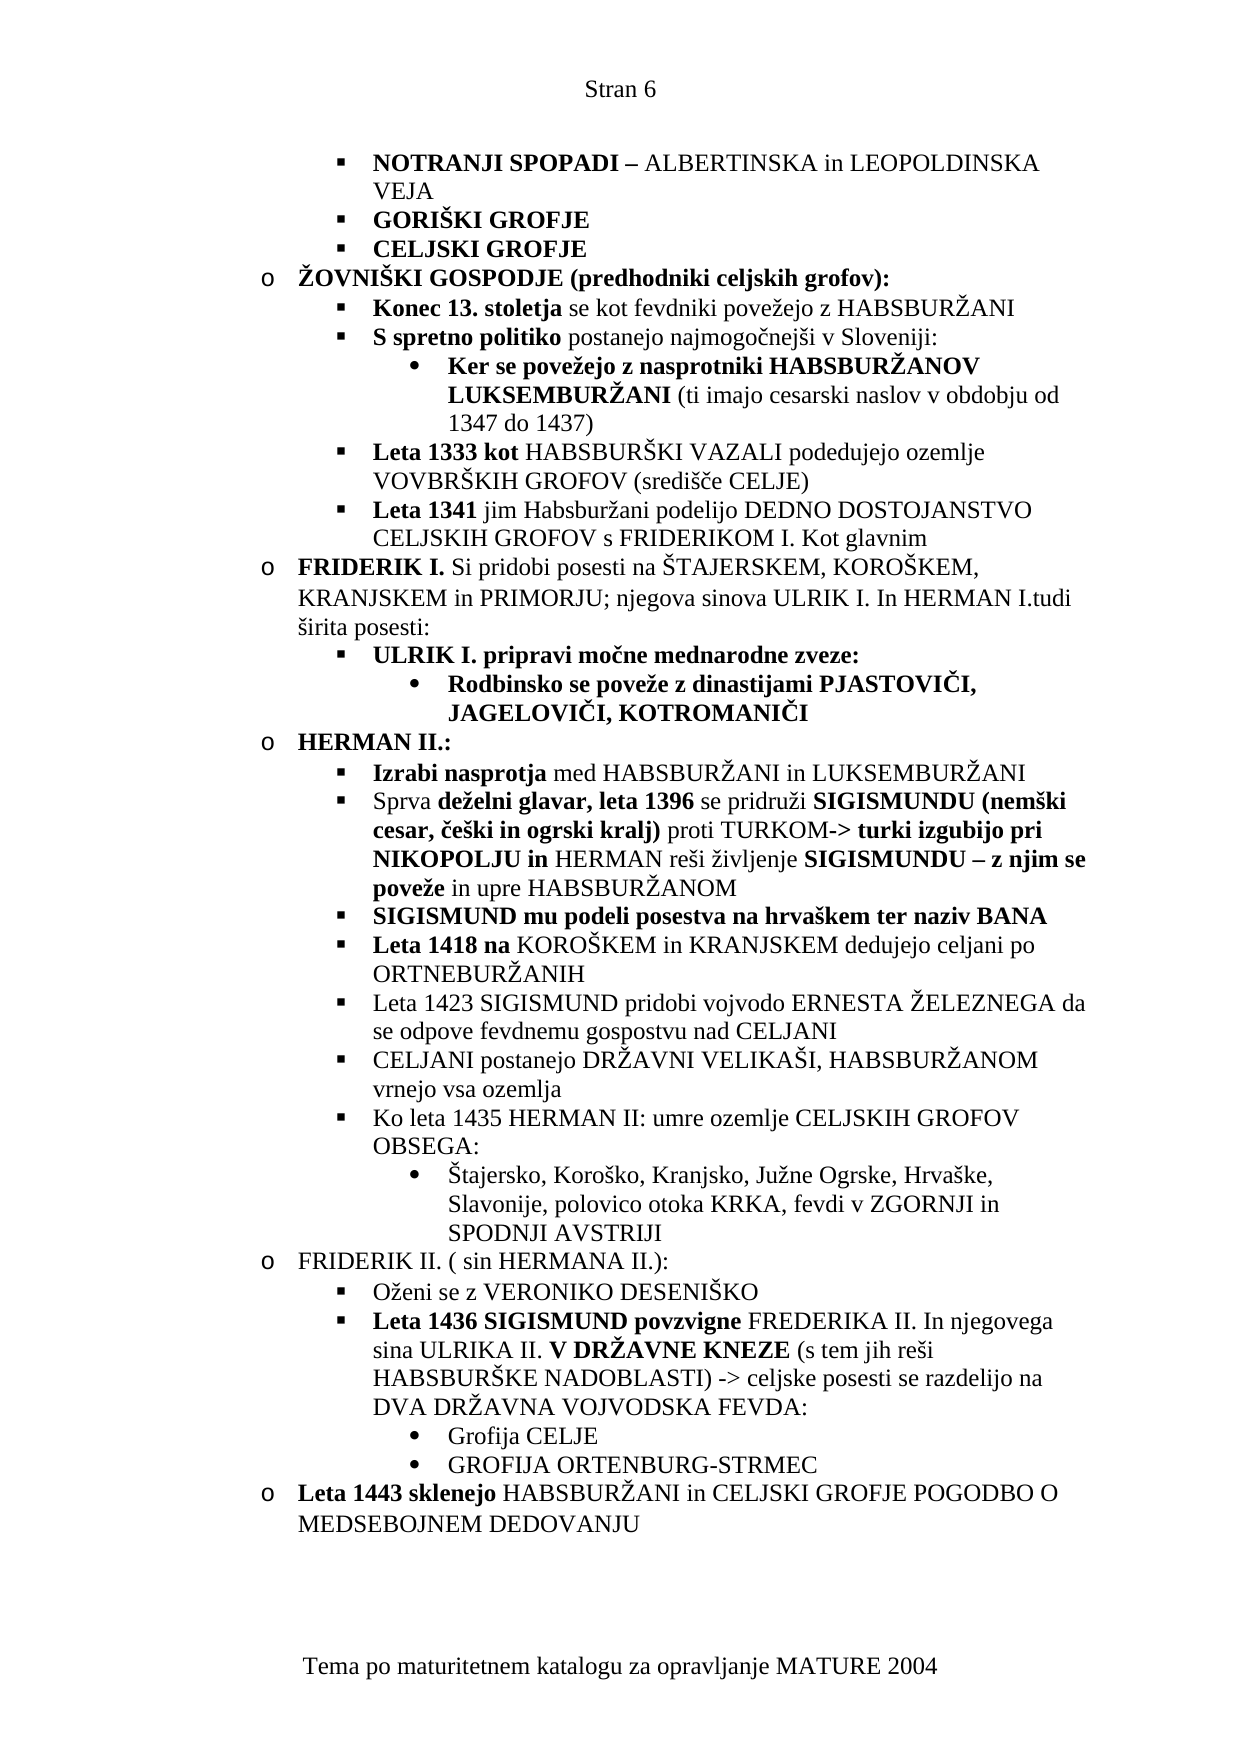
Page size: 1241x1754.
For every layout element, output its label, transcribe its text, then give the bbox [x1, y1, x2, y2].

list GORIŠKI GROFJE [335, 205, 1093, 234]
list Grofija CELJE [410, 1421, 1093, 1450]
list Ker se povežejo z nasprotniki HABSBURŽANOV LUKSEMBURŽANI (ti imajo cesarski naslov v obdobju od 1347 do 1437) [410, 351, 1093, 437]
list ŽOVNIŠKI GOSPODJE (predhodniki celjskih grofov): [260, 263, 1093, 293]
list S spretno politiko postanejo najmogočnejši v Sloveniji: [335, 322, 1093, 351]
list Leta 1333 kot HABSBURŠKI VAZALI podedujejo ozemlje VOVBRŠKIH GROFOV (središče CELJE) [335, 437, 1093, 495]
list Sprva deželni glavar, leta 1396 se pridruži SIGISMUNDU (nemški cesar, češki in ogrski kralj) proti TURKOM-> turki izgubijo pri NIKOPOLJU in HERMAN reši življenje SIGISMUNDU – z njim se poveže in upre HABSBURŽANOM [335, 786, 1093, 901]
list FRIDERIK II. ( sin HERMANA II.): [260, 1246, 1093, 1277]
list Ko leta 1435 HERMAN II: umre ozemlje CELJSKIH GROFOV OBSEGA: [335, 1103, 1093, 1160]
list CELJSKI GROFJE [335, 234, 1093, 263]
list Leta 1443 sklenejo HABSBURŽANI in CELJSKI GROFJE POGODBO O MEDSEBOJNEM DEDOVANJU [260, 1478, 1093, 1538]
list Oženi se z VERONIKO DESENIŠKO [335, 1277, 1093, 1306]
list Leta 1436 SIGISMUND povzvigne FREDERIKA II. In njegovega sina ULRIKA II. V DRŽAVNE KNEZE (s tem jih reši HABSBURŠKE NADOBLASTI) -> celjske posesti se razdelijo na DVA DRŽAVNA VOJVODSKA FEVDA: [335, 1306, 1093, 1421]
list Leta 1418 na KOROŠKEM in KRANJSKEM dedujejo celjani po ORTNEBURŽANIH [335, 930, 1093, 988]
list Leta 1341 jim Habsburžani podelijo DEDNO DOSTOJANSTVO CELJSKIH GROFOV s FRIDERIKOM I. Kot glavnim [335, 495, 1093, 552]
list CELJANI postanejo DRŽAVNI VELIKAŠI, HABSBURŽANOM vrnejo vsa ozemlja [335, 1045, 1093, 1103]
list ULRIK I. pripravi močne mednarodne zveze: [335, 641, 1093, 669]
list NOTRANJI SPOPADI – ALBERTINSKA in LEOPOLDINSKA VEJA [335, 148, 1093, 205]
list SIGISMUND mu podeli posestva na hrvaškem ter naziv BANA [335, 901, 1093, 930]
list Leta 1423 SIGISMUND pridobi vojvodo ERNESTA ŽELEZNEGA da se odpove fevdnemu gospostvu nad CELJANI [335, 988, 1093, 1045]
list HERMAN II.: [260, 727, 1093, 758]
list Rodbinsko se poveže z dinastijami PJASTOVIČI, JAGELOVIČI, KOTROMANIČI [410, 669, 1093, 727]
list FRIDERIK I. Si pridobi posesti na ŠTAJERSKEM, KOROŠKEM, KRANJSKEM in PRIMORJU; njegova sinova ULRIK I. In HERMAN I.tudi širita posesti: [260, 552, 1093, 641]
list Izrabi nasprotja med HABSBURŽANI in LUKSEMBURŽANI [335, 758, 1093, 786]
list Štajersko, Koroško, Kranjsko, Južne Ogrske, Hrvaške, Slavonije, polovico otoka KRKA, fevdi v ZGORNJI in SPODNJI AVSTRIJI [410, 1160, 1093, 1246]
list Konec 13. stoletja se kot fevdniki povežejo z HABSBURŽANI [335, 293, 1093, 322]
list GROFIJA ORTENBURG-STRMEC [410, 1450, 1093, 1478]
